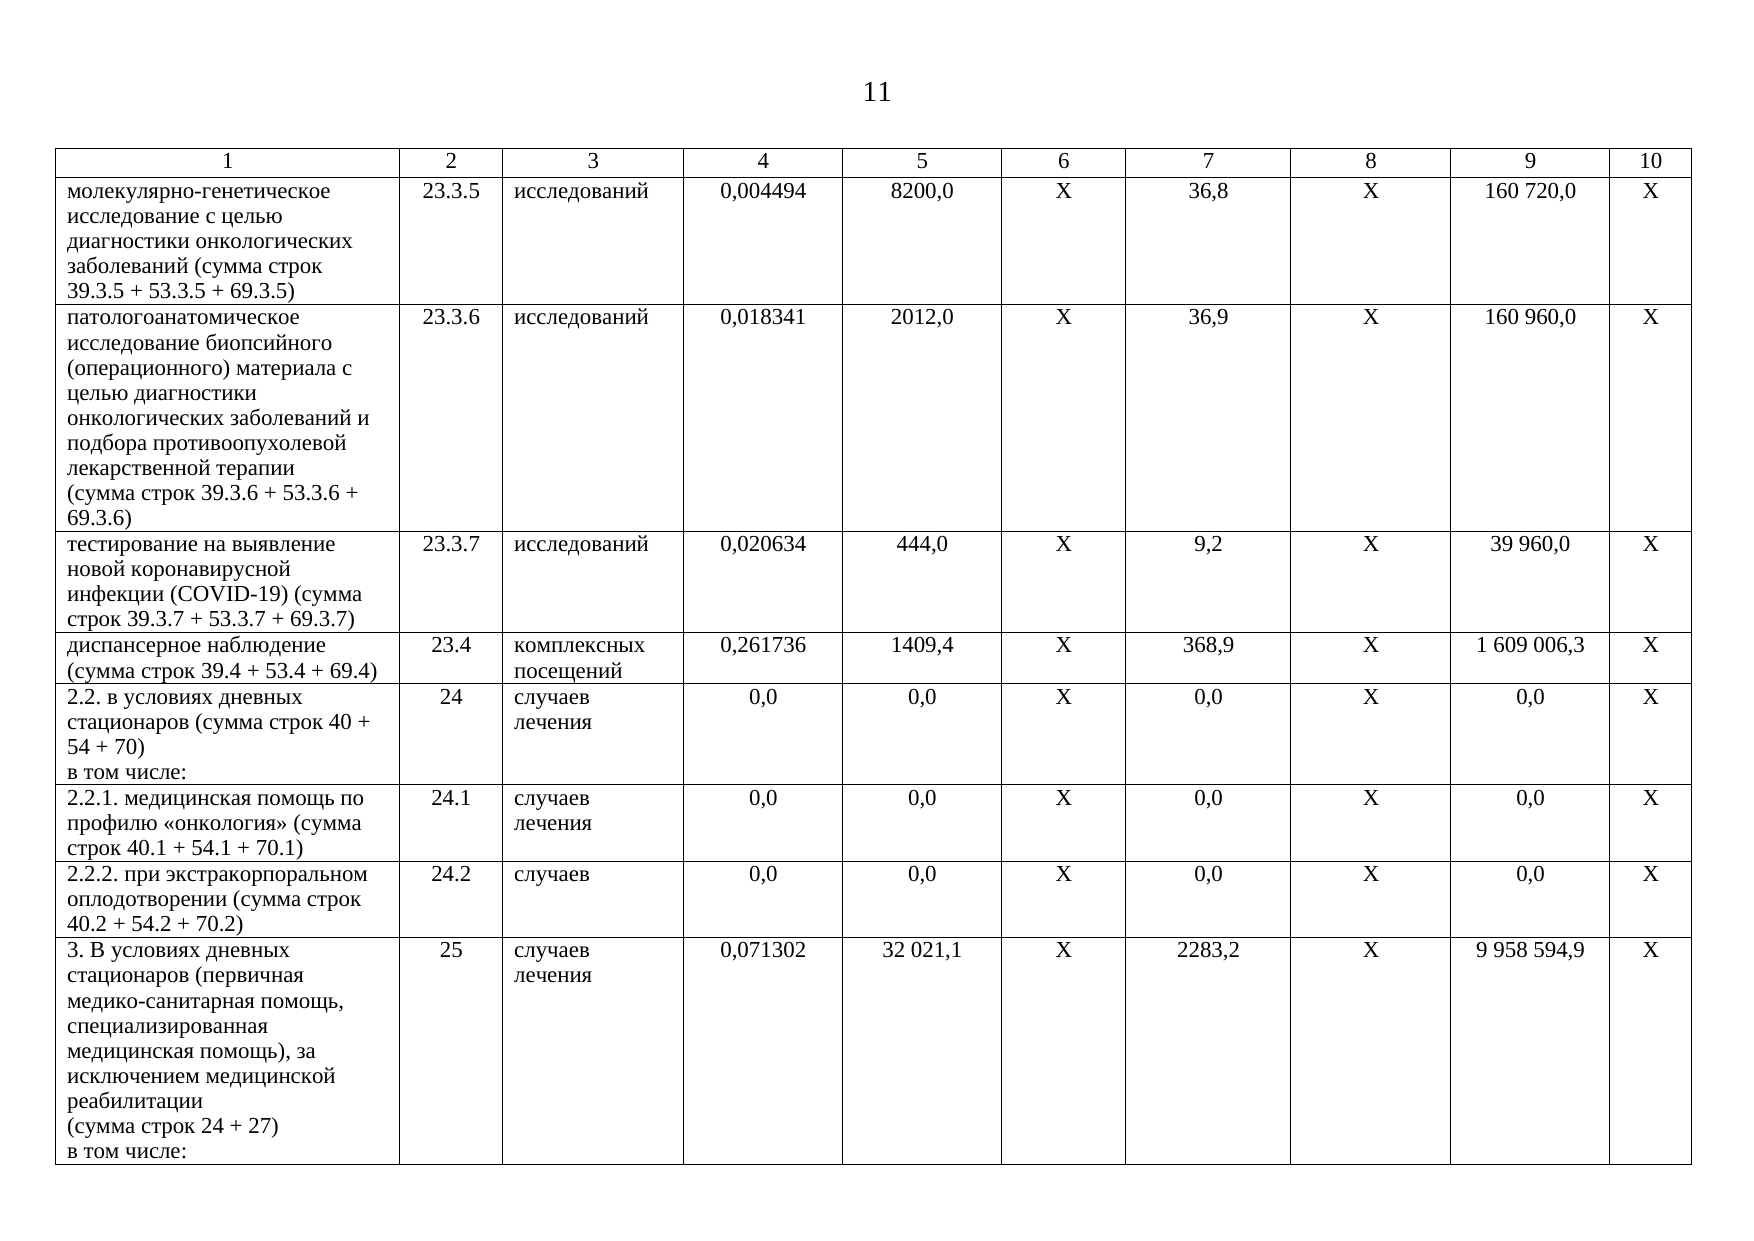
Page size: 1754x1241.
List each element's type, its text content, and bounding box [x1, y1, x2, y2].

table_header 3 [503, 149, 683, 177]
table_cell 0,0 [1126, 684, 1290, 784]
table_header 1 [56, 149, 399, 177]
table_cell 1409,4 [843, 633, 1001, 683]
table_cell Х [1002, 684, 1125, 784]
table_cell Х [1610, 785, 1691, 861]
table_cell 444,0 [843, 532, 1001, 632]
table_cell 0,071302 [684, 938, 842, 1163]
table_cell 2.2. в условиях дневных стационаров (сумма строк 40 + 54 + 70) в том числе: [56, 684, 399, 784]
table_cell 160 960,0 [1451, 305, 1609, 531]
table_header 4 [684, 149, 842, 177]
table_cell диспансерное наблюдение (сумма строк 39.4 + 53.4 + 69.4) [56, 633, 399, 683]
table_cell Х [1610, 178, 1691, 304]
table_header 5 [843, 149, 1001, 177]
table_cell патологоанатомическое исследование биопсийного (операционного) материала с целью диагностики онкологических заболеваний и подбора противоопухолевой лекарственной терапии (сумма строк 39.3.6 + 53.3.6 + 69.3.6) [56, 305, 399, 531]
table_cell 1 609 006,3 [1451, 633, 1609, 683]
table_cell Х [1291, 305, 1450, 531]
table_cell 0,261736 [684, 633, 842, 683]
table_cell 24 [400, 684, 502, 784]
table_cell Х [1002, 305, 1125, 531]
table_cell Х [1291, 633, 1450, 683]
table_cell случаев лечения [503, 684, 683, 784]
table_cell комплексных посещений [503, 633, 683, 683]
table_cell 0,0 [1126, 785, 1290, 861]
table_cell 3. В условиях дневных стационаров (первичная медико-санитарная помощь, специализированная медицинская помощь), за исключением медицинской реабилитации (сумма строк 24 + 27) в том числе: [56, 938, 399, 1163]
table_cell 0,0 [843, 862, 1001, 937]
table_cell Х [1002, 633, 1125, 683]
table_cell 0,0 [843, 684, 1001, 784]
table_cell Х [1002, 785, 1125, 861]
table_cell 24.2 [400, 862, 502, 937]
table_cell исследований [503, 305, 683, 531]
table_cell Х [1002, 532, 1125, 632]
table_cell Х [1291, 785, 1450, 861]
table_cell Х [1002, 862, 1125, 937]
table_cell случаев лечения [503, 938, 683, 1163]
table_cell 0,0 [843, 785, 1001, 861]
table_cell Х [1610, 532, 1691, 632]
table_cell 23.3.6 [400, 305, 502, 531]
table_cell 0,0 [1451, 785, 1609, 861]
table_cell 0,0 [684, 684, 842, 784]
table_cell Х [1291, 684, 1450, 784]
table_header 8 [1291, 149, 1450, 177]
table_cell Х [1002, 178, 1125, 304]
table_cell 0,0 [1451, 862, 1609, 937]
table_cell Х [1610, 938, 1691, 1163]
table_cell исследований [503, 532, 683, 632]
table_cell Х [1610, 633, 1691, 683]
table_cell 2012,0 [843, 305, 1001, 531]
table_cell 25 [400, 938, 502, 1163]
table_cell 0,0 [1126, 862, 1290, 937]
table_cell 36,9 [1126, 305, 1290, 531]
table_cell 0,0 [684, 785, 842, 861]
table_cell Х [1291, 178, 1450, 304]
table_cell 0,018341 [684, 305, 842, 531]
table_cell 32 021,1 [843, 938, 1001, 1163]
table_cell случаев лечения [503, 785, 683, 861]
table_cell 2.2.2. при экстракорпоральном оплодотворении (сумма строк 40.2 + 54.2 + 70.2) [56, 862, 399, 937]
table_cell молекулярно-генетическое исследование с целью диагностики онкологических заболеваний (сумма строк 39.3.5 + 53.3.5 + 69.3.5) [56, 178, 399, 304]
table_cell 160 720,0 [1451, 178, 1609, 304]
table_header 9 [1451, 149, 1609, 177]
table_cell Х [1291, 862, 1450, 937]
table_cell 23.3.7 [400, 532, 502, 632]
table_cell Х [1610, 684, 1691, 784]
table_cell 368,9 [1126, 633, 1290, 683]
table_cell 9,2 [1126, 532, 1290, 632]
table_cell 0,004494 [684, 178, 842, 304]
table_cell 24.1 [400, 785, 502, 861]
table_cell 39 960,0 [1451, 532, 1609, 632]
table_header 7 [1126, 149, 1290, 177]
table_cell 9 958 594,9 [1451, 938, 1609, 1163]
table_cell 0,0 [1451, 684, 1609, 784]
table_cell Х [1610, 305, 1691, 531]
table_cell 2.2.1. медицинская помощь по профилю «онкология» (сумма строк 40.1 + 54.1 + 70.1) [56, 785, 399, 861]
table_cell 2283,2 [1126, 938, 1290, 1163]
table_cell Х [1002, 938, 1125, 1163]
table_cell случаев [503, 862, 683, 937]
table_header 6 [1002, 149, 1125, 177]
table_cell Х [1610, 862, 1691, 937]
table_cell Х [1291, 938, 1450, 1163]
table_cell тестирование на выявление новой коронавирусной инфекции (COVID-19) (сумма строк 39.3.7 + 53.3.7 + 69.3.7) [56, 532, 399, 632]
table_cell 23.4 [400, 633, 502, 683]
table_cell Х [1291, 532, 1450, 632]
table_cell 0,020634 [684, 532, 842, 632]
table_cell 36,8 [1126, 178, 1290, 304]
table_cell 0,0 [684, 862, 842, 937]
table_cell 23.3.5 [400, 178, 502, 304]
table_cell исследований [503, 178, 683, 304]
table_header 2 [400, 149, 502, 177]
table_cell 8200,0 [843, 178, 1001, 304]
table_header 10 [1610, 149, 1691, 177]
